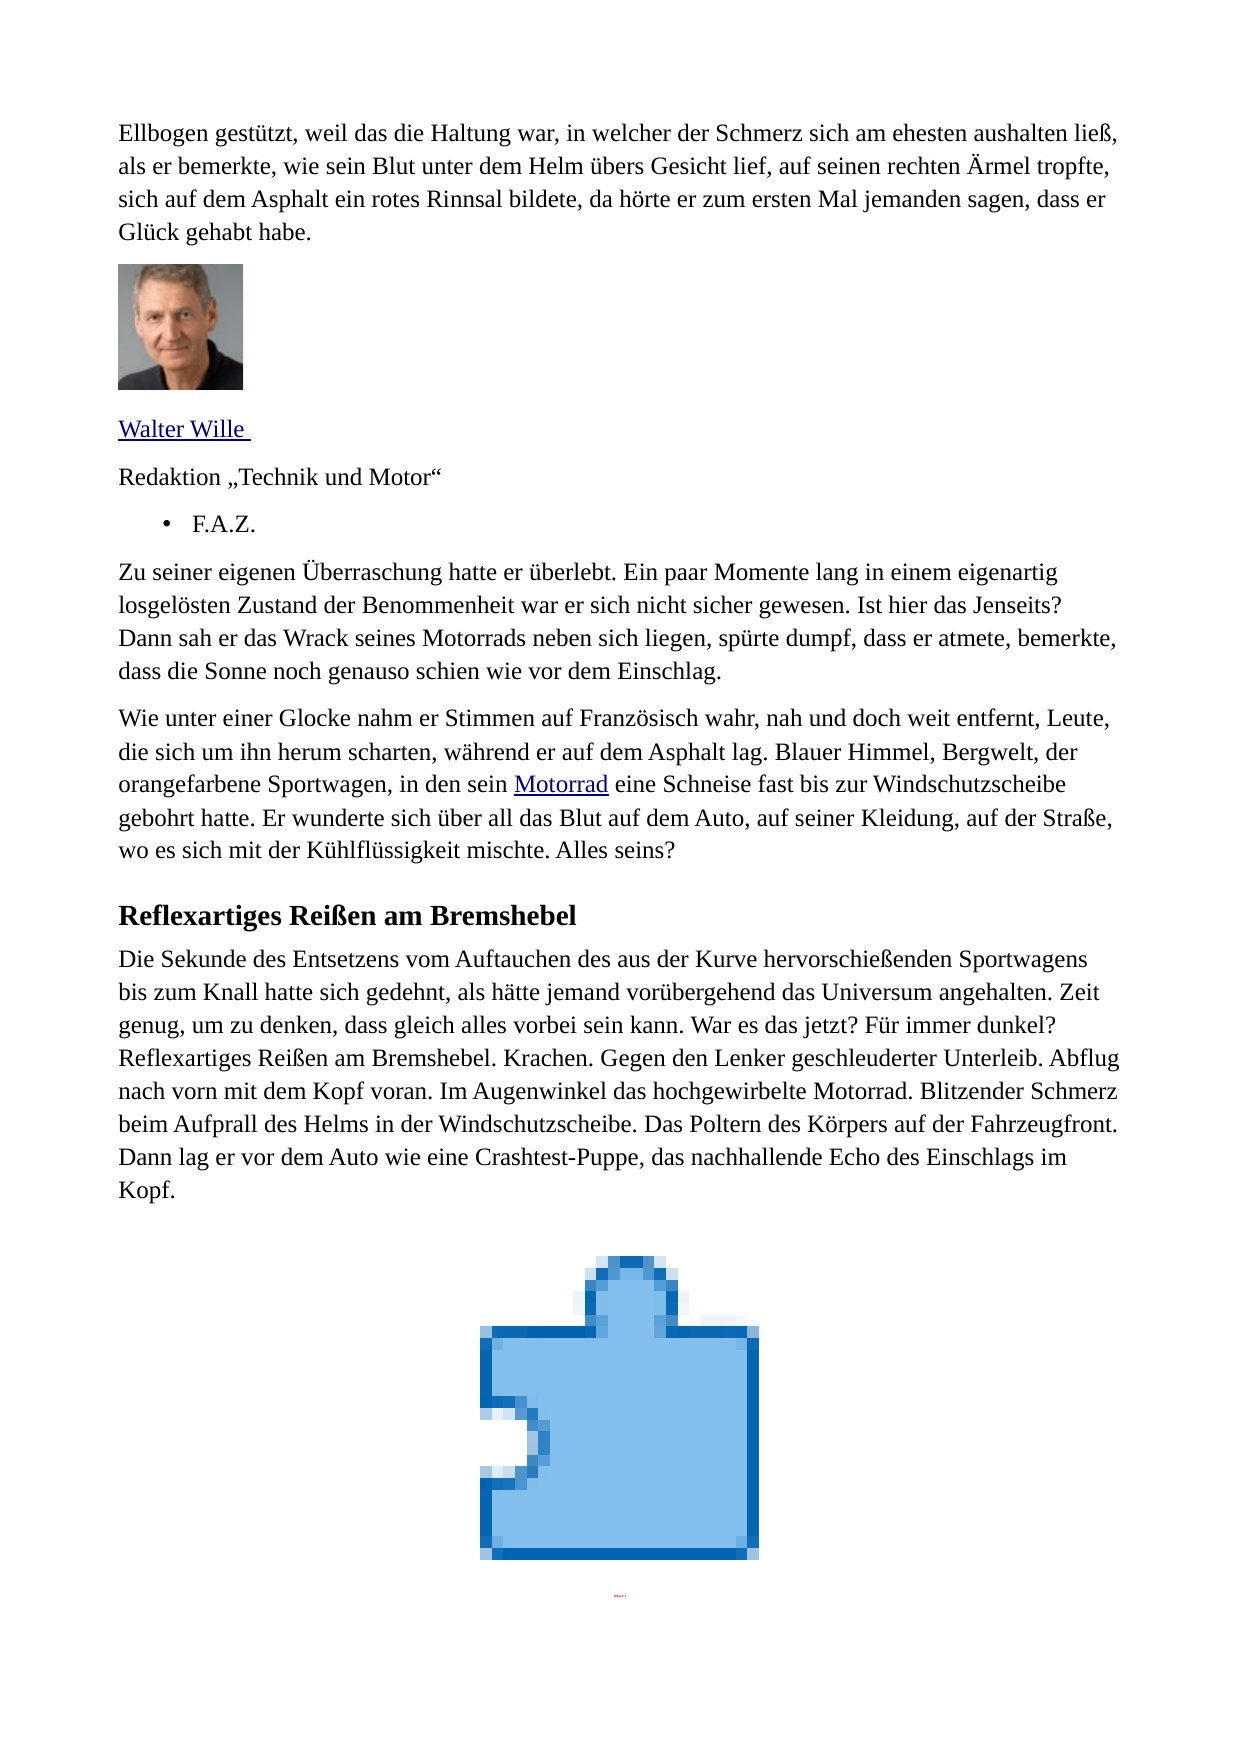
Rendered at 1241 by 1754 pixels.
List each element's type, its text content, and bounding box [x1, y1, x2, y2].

list F.A.Z. [162, 509, 1122, 538]
text Ellbogen gestützt, weil das die Haltung war, in welcher der Schmerz sich am ehesten aushalten ließ, als er bemerkte, wie sein Blut unter dem Helm übers Gesicht lief, auf seinen rechten Ärmel tropfte, sich auf dem Asphalt ein rotes Rinnsal bildete, da hörte er zum ersten Mal jemanden sagen, dass er Glück gehabt habe. [118, 118, 1122, 246]
picture [118, 264, 244, 390]
text Die Sekunde des Entsetzens vom Auftauchen des aus der Kurve hervorschießenden Sportwagens bis zum Knall hatte sich gedehnt, als hätte jemand vorübergehend das Universum angehalten. Zeit genug, um zu denken, dass gleich alles vorbei sein kann. War es das jetzt? Für immer dunkel? Reflexartiges Reißen am Bremshebel. Krachen. Gegen den Lenker geschleuderter Unterleib. Abflug nach vorn mit dem Kopf voran. Im Augenwinkel das hochgewirbelte Motorrad. Blitzender Schmerz beim Aufprall des Helms in der Windschutzscheibe. Das Poltern des Körpers auf der Fahrzeugfront. Dann lag er vor dem Auto wie eine Crashtest-Puppe, das nachhallende Echo des Einschlags im Kopf. [118, 944, 1122, 1204]
text Redaktion „Technik und Motor“ [118, 462, 1122, 490]
text Zu seiner eigenen Überraschung hatte er überlebt. Ein paar Momente lang in einem eigenartig losgelösten Zustand der Benommenheit war er sich nicht sicher gewesen. Ist hier das Jenseits? Dann sah er das Wrack seines Motorrads neben sich liegen, spürte dumpf, dass er atmete, bemerkte, dass die Sonne noch genauso schien wie vor dem Einschlag. [118, 557, 1122, 685]
text Wie unter einer Glocke nahm er Stimmen auf Französisch wahr, nah und doch weit entfernt, Leute, die sich um ihn herum scharten, während er auf dem Asphalt lag. Blauer Himmel, Bergwelt, der orangefarbene Sportwagen, in den sein Motorrad eine Schneise fast bis zur Windschutzscheibe gebohrt hatte. Er wunderte sich über all das Blut auf dem Auto, auf seiner Kleidung, auf der Straße, wo es sich mit der Kühlflüssigkeit mischte. Alles seins? [118, 703, 1122, 864]
subtitle Reflexartiges Reißen am Bremshebel [118, 898, 1122, 931]
text Walter Wille [118, 414, 1122, 443]
